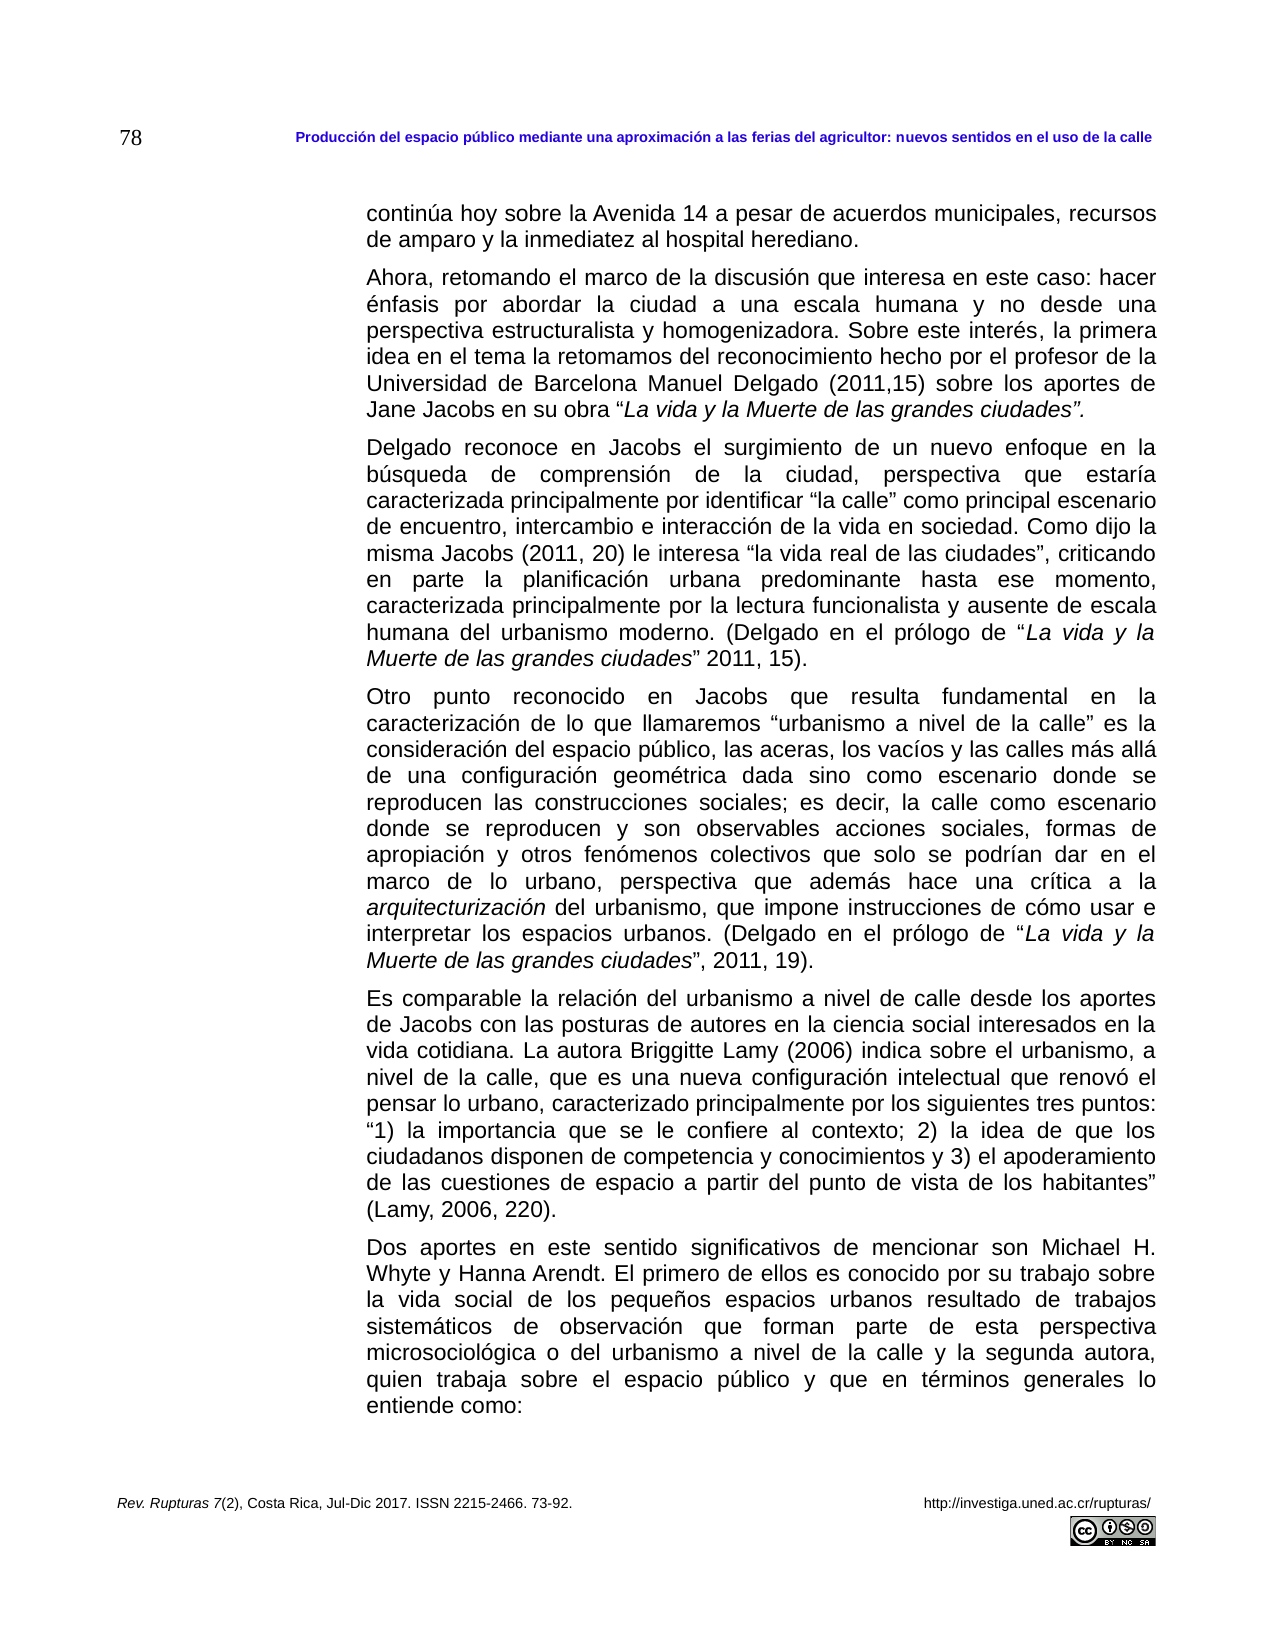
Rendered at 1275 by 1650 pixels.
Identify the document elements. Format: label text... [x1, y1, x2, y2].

text Delgado reconoce en Jacobs el surgimiento de un nuevo enfoque en la búsqueda de comprensión de la ciudad, perspectiva que estaría caracterizada principalmente por identificar “la calle” como principal escenario de encuentro, intercambio e interacción de la vida en sociedad. Como dijo la misma Jacobs (2011, 20) le interesa “la vida real de las ciudades”, criticando en parte la planificación urbana predominante hasta ese momento, caracterizada principalmente por la lectura funcionalista y ausente de escala humana del urbanismo moderno. (Delgado en el prólogo de “La vida y la Muerte de las grandes ciudades” 2011, 15). [366, 434, 1157, 671]
text Otro punto reconocido en Jacobs que resulta fundamental en la caracterización de lo que llamaremos “urbanismo a nivel de la calle” es la consideración del espacio público, las aceras, los vacíos y las calles más allá de una configuración geométrica dada sino como escenario donde se reproducen las construcciones sociales; es decir, la calle como escenario donde se reproducen y son observables acciones sociales, formas de apropiación y otros fenómenos colectivos que solo se podrían dar en el marco de lo urbano, perspectiva que además hace una crítica a la arquitecturización del urbanismo, que impone instrucciones de cómo usar e interpretar los espacios urbanos. (Delgado en el prólogo de “La vida y la Muerte de las grandes ciudades”, 2011, 19). [366, 683, 1157, 973]
picture [1070, 1516, 1156, 1546]
text Ahora, retomando el marco de la discusión que interesa en este caso: hacer énfasis por abordar la ciudad a una escala humana y no desde una perspectiva estructuralista y homogenizadora. Sobre este interés, la primera idea en el tema la retomamos del reconocimiento hecho por el profesor de la Universidad de Barcelona Manuel Delgado (2011,15) sobre los aportes de Jane Jacobs en su obra “La vida y la Muerte de las grandes ciudades”. [366, 264, 1157, 422]
text Es comparable la relación del urbanismo a nivel de calle desde los aportes de Jacobs con las posturas de autores en la ciencia social interesados en la vida cotidiana. La autora Briggitte Lamy (2006) indica sobre el urbanismo, a nivel de la calle, que es una nueva configuración intelectual que renovó el pensar lo urbano, caracterizado principalmente por los siguientes tres puntos: “1) la importancia que se le confiere al contexto; 2) la idea de que los ciudadanos disponen de competencia y conocimientos y 3) el apoderamiento de las cuestiones de espacio a partir del punto de vista de los habitantes” (Lamy, 2006, 220). [366, 985, 1157, 1222]
text continúa hoy sobre la Avenida 14 a pesar de acuerdos municipales, recursos de amparo y la inmediatez al hospital herediano. [366, 200, 1157, 252]
text Dos aportes en este sentido significativos de mencionar son Michael H. Whyte y Hanna Arendt. El primero de ellos es conocido por su trabajo sobre la vida social de los pequeños espacios urbanos resultado de trabajos sistemáticos de observación que forman parte de esta perspectiva microsociológica o del urbanismo a nivel de la calle y la segunda autora, quien trabaja sobre el espacio público y que en términos generales lo entiende como: [366, 1234, 1157, 1418]
